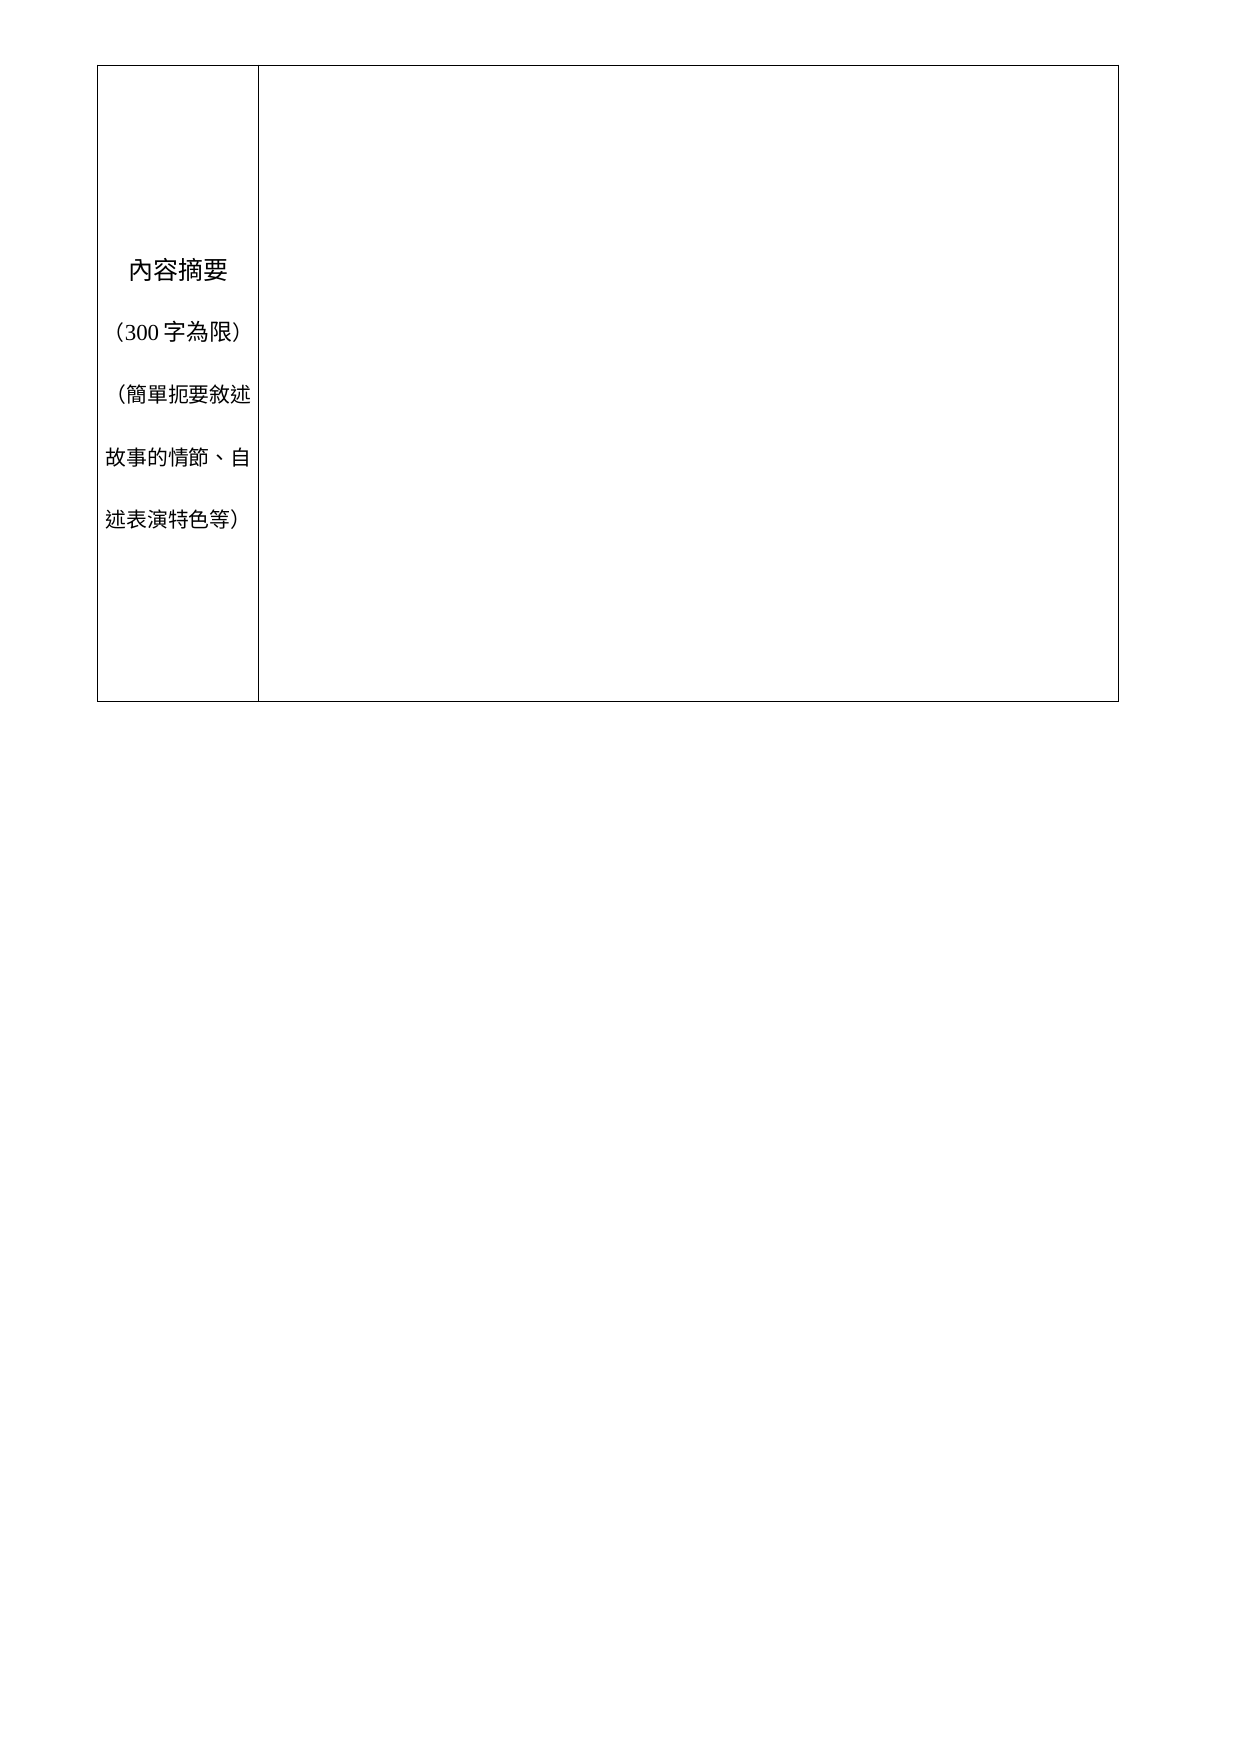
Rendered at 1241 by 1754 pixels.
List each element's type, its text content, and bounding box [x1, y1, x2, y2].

table_cell 內容摘要 （300字為限） （簡單扼要敘述故事的情節、自述表演特色等） [98, 66, 258, 701]
table_cell [259, 66, 1118, 701]
